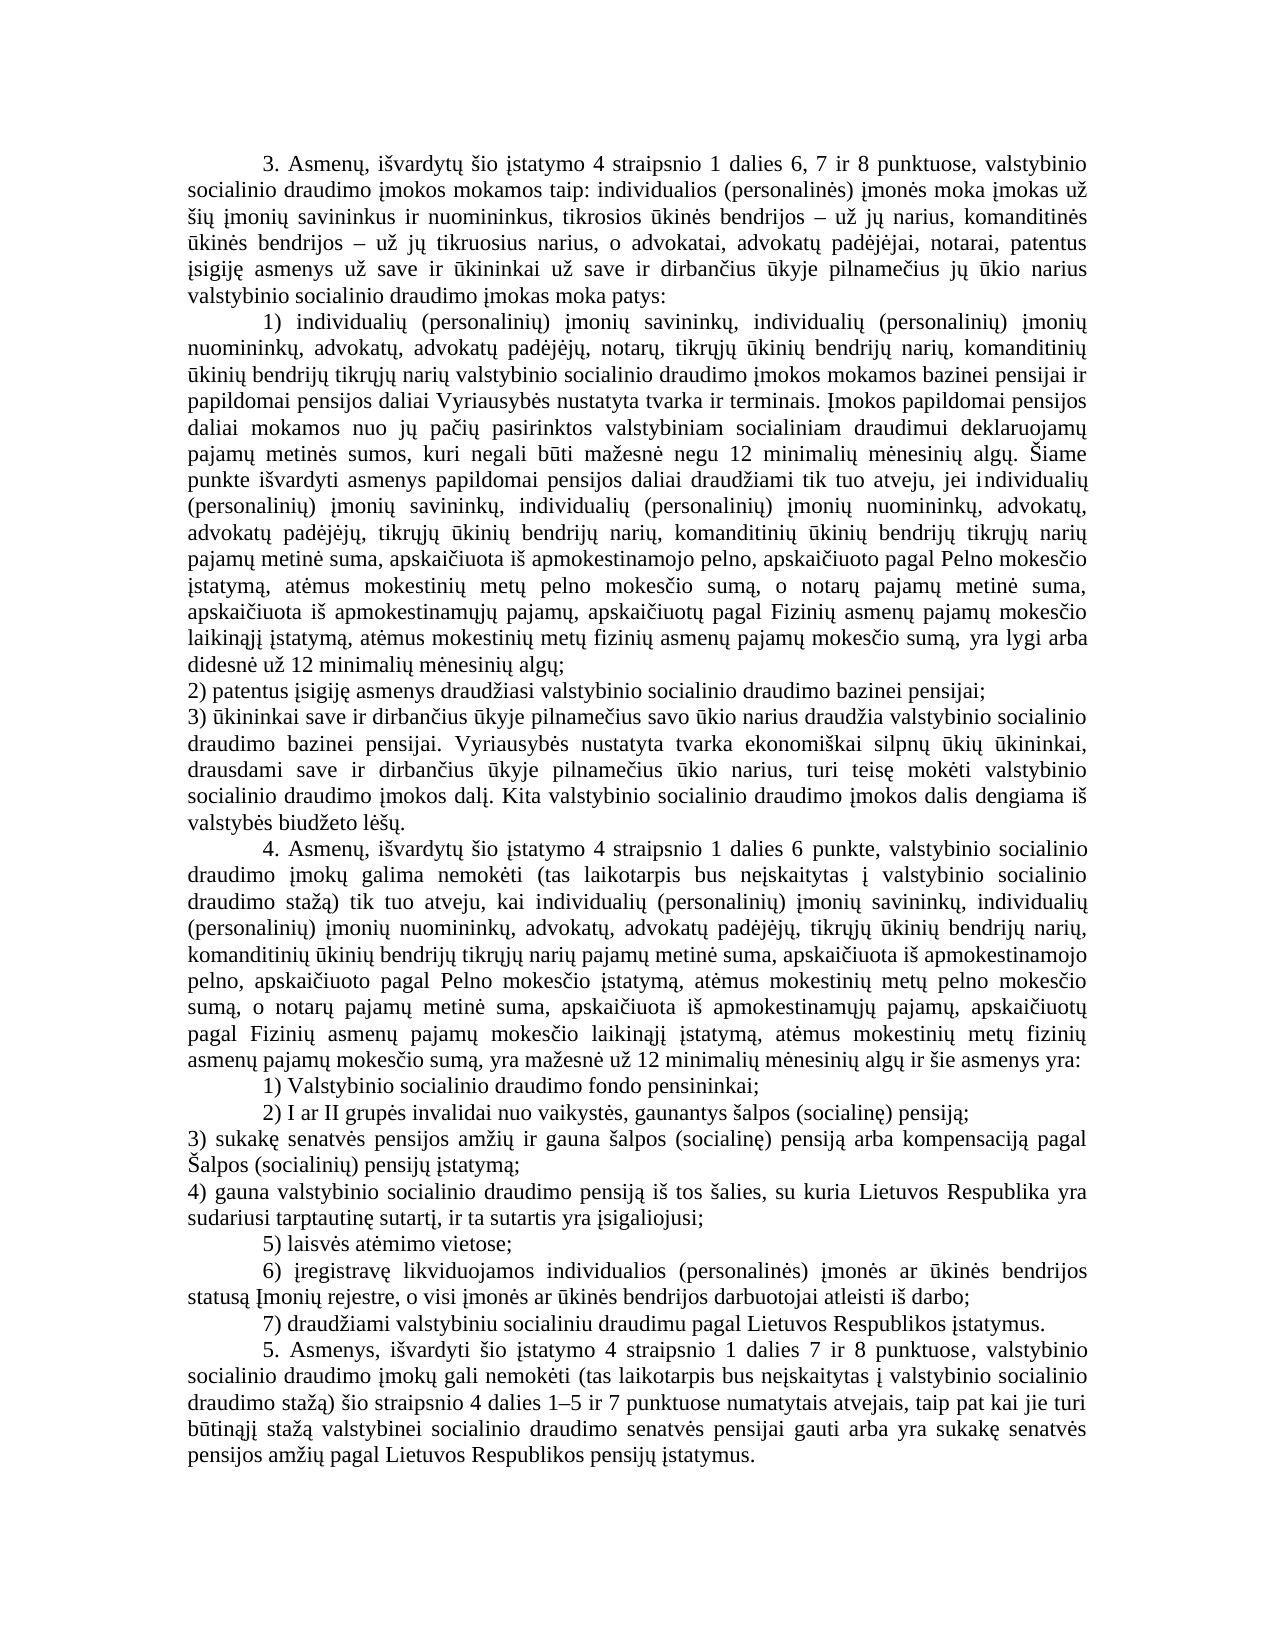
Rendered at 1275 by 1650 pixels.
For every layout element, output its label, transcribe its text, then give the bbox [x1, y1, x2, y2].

text 2) patentus įsigiję asmenys draudžiasi valstybinio socialinio draudimo bazinei pensijai; [187, 677, 1088, 703]
text 4. Asmenų, išvardytų šio įstatymo 4 straipsnio 1 dalies 6 punkte, valstybinio socialinio draudimo įmokų galima nemokėti (tas laikotarpis bus neįskaitytas į valstybinio socialinio draudimo stažą) tik tuo atveju, kai individualių (personalinių) įmonių savininkų, individualių (personalinių) įmonių nuomininkų, advokatų, advokatų padėjėjų, tikrųjų ūkinių bendrijų narių, komanditinių ūkinių bendrijų tikrųjų narių pajamų metinė suma, apskaičiuota iš apmokestinamojo pelno, apskaičiuoto pagal Pelno mokesčio įstatymą, atėmus mokestinių metų pelno mokesčio sumą, o notarų pajamų metinė suma, apskaičiuota iš apmokestinamųjų pajamų, apskaičiuotų pagal Fizinių asmenų pajamų mokesčio laikinąjį įstatymą, atėmus mokestinių metų fizinių asmenų pajamų mokesčio sumą, yra mažesnė už 12 minimalių mėnesinių algų ir šie asmenys yra: [187, 835, 1088, 1072]
text 5) laisvės atėmimo vietose; [187, 1231, 1088, 1257]
text 6) įregistravę likviduojamos individualios (personalinės) įmonės ar ūkinės bendrijos statusą Įmonių rejestre, o visi įmonės ar ūkinės bendrijos darbuotojai atleisti iš darbo; [187, 1257, 1088, 1309]
text 3) sukakę senatvės pensijos amžių ir gauna šalpos (socialinę) pensiją arba kompensaciją pagal Šalpos (socialinių) pensijų įstatymą; [187, 1125, 1088, 1178]
text 3) ūkininkai save ir dirbančius ūkyje pilnamečius savo ūkio narius draudžia valstybinio socialinio draudimo bazinei pensijai. Vyriausybės nustatyta tvarka ekonomiškai silpnų ūkių ūkininkai, drausdami save ir dirbančius ūkyje pilnamečius ūkio narius, turi teisę mokėti valstybinio socialinio draudimo įmokos dalį. Kita valstybinio socialinio draudimo įmokos dalis dengiama iš valstybės biudžeto lėšų. [187, 703, 1088, 835]
text 1) individualių (personalinių) įmonių savininkų, individualių (personalinių) įmonių nuomininkų, advokatų, advokatų padėjėjų, notarų, tikrųjų ūkinių bendrijų narių, komanditinių ūkinių bendrijų tikrųjų narių valstybinio socialinio draudimo įmokos mokamos bazinei pensijai ir papildomai pensijos daliai Vyriausybės nustatyta tvarka ir terminais. Įmokos papildomai pensijos daliai mokamos nuo jų pačių pasirinktos valstybiniam socialiniam draudimui deklaruojamų pajamų metinės sumos, kuri negali būti mažesnė negu 12 minimalių mėnesinių algų. Šiame punkte išvardyti asmenys papildomai pensijos daliai draudžiami tik tuo atveju, jei individualių (personalinių) įmonių savininkų, individualių (personalinių) įmonių nuomininkų, advokatų, advokatų padėjėjų, tikrųjų ūkinių bendrijų narių, komanditinių ūkinių bendrijų tikrųjų narių pajamų metinė suma, apskaičiuota iš apmokestinamojo pelno, apskaičiuoto pagal Pelno mokesčio įstatymą, atėmus mokestinių metų pelno mokesčio sumą, o notarų pajamų metinė suma, apskaičiuota iš apmokestinamųjų pajamų, apskaičiuotų pagal Fizinių asmenų pajamų mokesčio laikinąjį įstatymą, atėmus mokestinių metų fizinių asmenų pajamų mokesčio sumą, yra lygi arba didesnė už 12 minimalių mėnesinių algų; [187, 308, 1088, 677]
text 1) Valstybinio socialinio draudimo fondo pensininkai; [187, 1072, 1088, 1099]
text 5. Asmenys, išvardyti šio įstatymo 4 straipsnio 1 dalies 7 ir 8 punktuose, valstybinio socialinio draudimo įmokų gali nemokėti (tas laikotarpis bus neįskaitytas į valstybinio socialinio draudimo stažą) šio straipsnio 4 dalies 1–5 ir 7 punktuose numatytais atvejais, taip pat kai jie turi būtinąjį stažą valstybinei socialinio draudimo senatvės pensijai gauti arba yra sukakę senatvės pensijos amžių pagal Lietuvos Respublikos pensijų įstatymus. [187, 1336, 1088, 1468]
text 4) gauna valstybinio socialinio draudimo pensiją iš tos šalies, su kuria Lietuvos Respublika yra sudariusi tarptautinę sutartį, ir ta sutartis yra įsigaliojusi; [187, 1178, 1088, 1231]
text 7) draudžiami valstybiniu socialiniu draudimu pagal Lietuvos Respublikos įstatymus. [187, 1309, 1088, 1336]
text 3. Asmenų, išvardytų šio įstatymo 4 straipsnio 1 dalies 6, 7 ir 8 punktuose, valstybinio socialinio draudimo įmokos mokamos taip: individualios (personalinės) įmonės moka įmokas už šių įmonių savininkus ir nuomininkus, tikrosios ūkinės bendrijos – už jų narius, komanditinės ūkinės bendrijos – už jų tikruosius narius, o advokatai, advokatų padėjėjai, notarai, patentus įsigiję asmenys už save ir ūkininkai už save ir dirbančius ūkyje pilnamečius jų ūkio narius valstybinio socialinio draudimo įmokas moka patys: [187, 150, 1088, 308]
text 2) I ar II grupės invalidai nuo vaikystės, gaunantys šalpos (socialinę) pensiją; [187, 1099, 1088, 1125]
